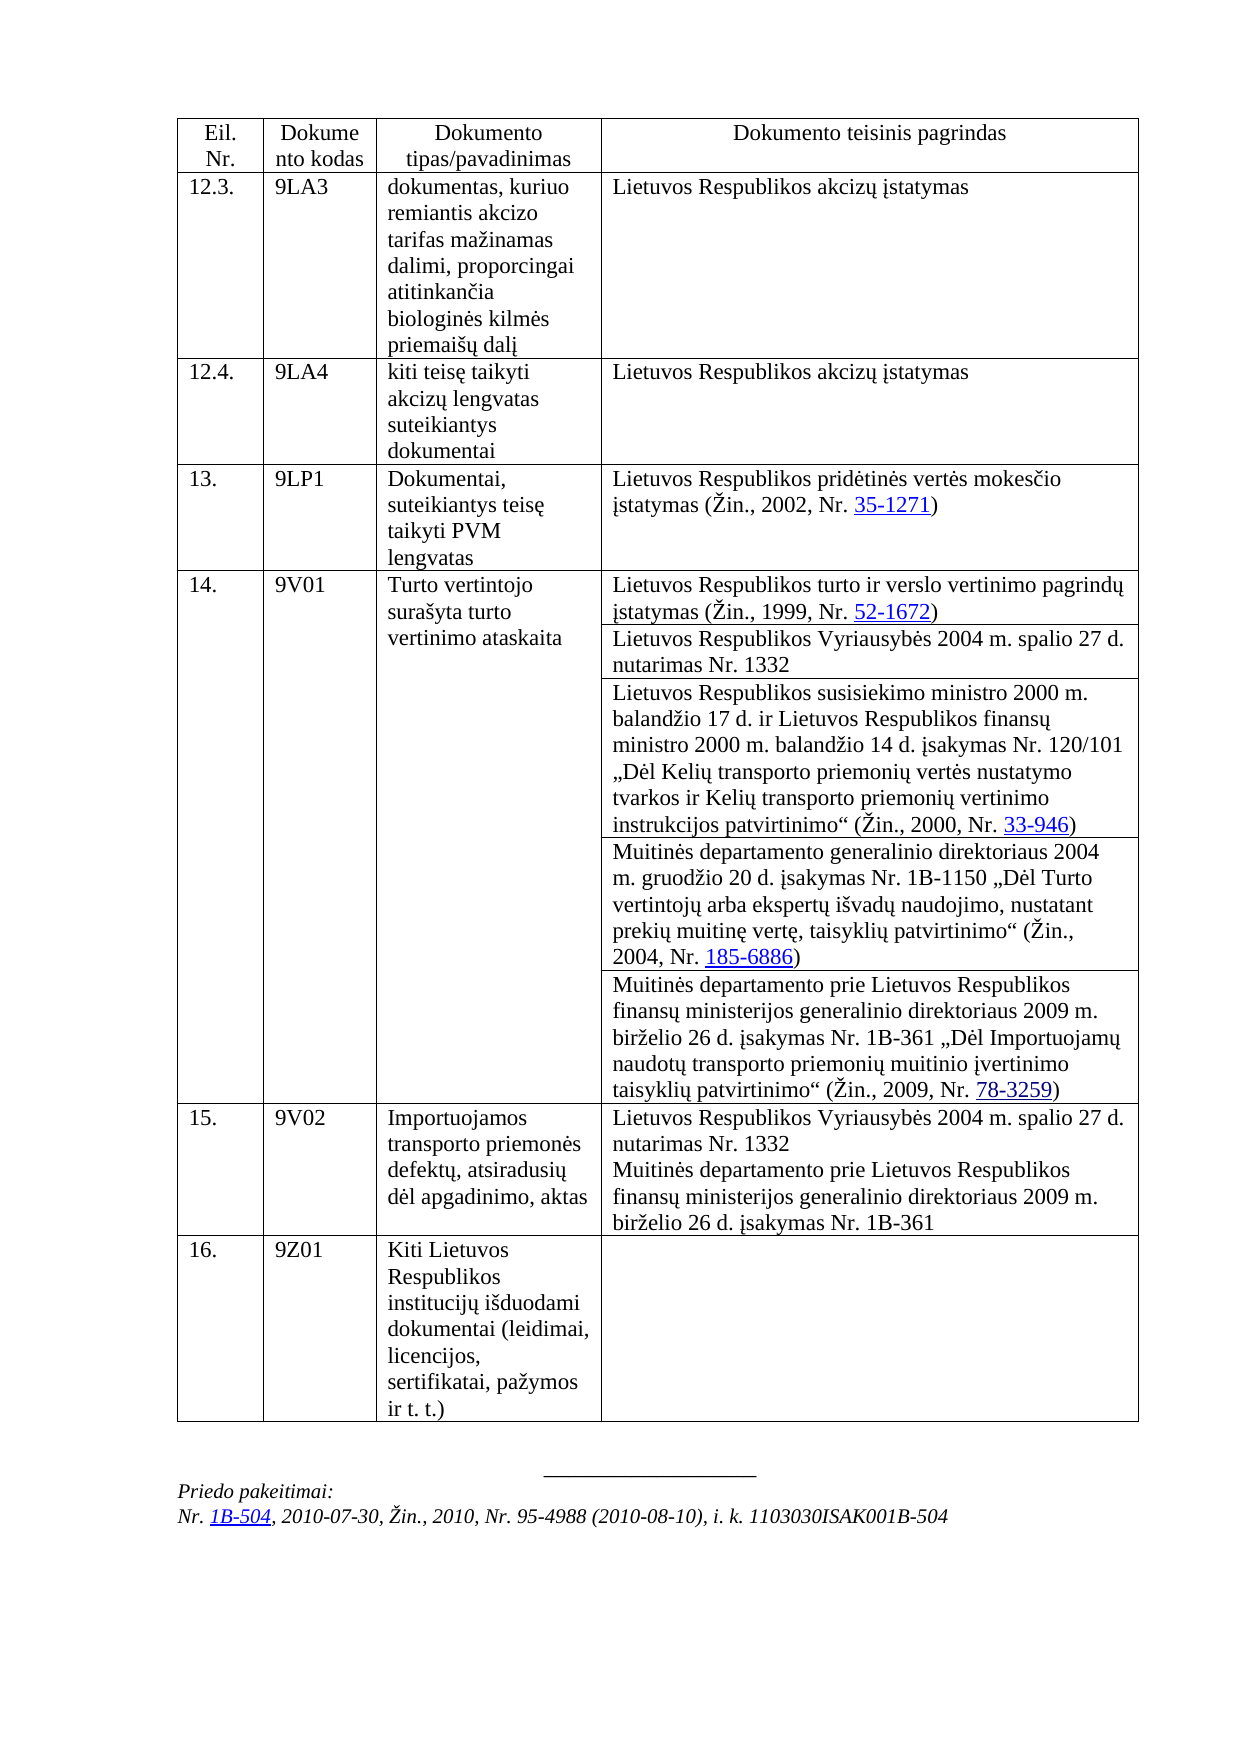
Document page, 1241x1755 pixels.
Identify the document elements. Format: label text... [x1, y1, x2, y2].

table_cell 12.4. [178, 359, 263, 464]
table_cell Lietuvos Respublikos susisiekimo ministro 2000 m. balandžio 17 d. ir Lietuvos Respublikos finansų ministro 2000 m. balandžio 14 d. įsakymas Nr. 120/101 „Dėl Kelių transporto priemonių vertės nustatymo tvarkos ir Kelių transporto priemonių vertinimo instrukcijos patvirtinimo“ (Žin., 2000, Nr. 33-946) [602, 679, 1138, 837]
table_cell 14. [178, 571, 263, 1103]
table_cell 16. [178, 1236, 263, 1421]
table_cell dokumentas, kuriuo remiantis akcizo tarifas mažinamas dalimi, proporcingai atitinkančia biologinės kilmės priemaišų dalį [377, 173, 601, 357]
table_cell Kiti Lietuvos Respublikos institucijų išduodami dokumentai (leidimai, licencijos, sertifikatai, pažymos ir t. t.) [377, 1236, 601, 1421]
table_cell 12.3. [178, 173, 263, 357]
table_cell Dokumentai, suteikiantys teisę taikyti PVM lengvatas [377, 465, 601, 570]
text _________________ [177, 1451, 1122, 1479]
table_cell 13. [178, 465, 263, 570]
table_cell 9LA4 [264, 359, 376, 464]
table_header Eil. Nr. [178, 119, 263, 172]
table_cell Importuojamos transporto priemonės defektų, atsiradusių dėl apgadinimo, aktas [377, 1104, 601, 1235]
table_cell kiti teisę taikyti akcizų lengvatas suteikiantys dokumentai [377, 359, 601, 464]
table_cell 9Z01 [264, 1236, 376, 1421]
table_cell 9V01 [264, 571, 376, 1103]
text Nr. 1B-504, 2010-07-30, Žin., 2010, Nr. 95-4988 (2010-08-10), i. k. 1103030ISAK001B-504 [177, 1503, 1122, 1528]
table_cell Lietuvos Respublikos Vyriausybės 2004 m. spalio 27 d. nutarimas Nr. 1332 Muitinės departamento prie Lietuvos Respublikos finansų ministerijos generalinio direktoriaus 2009 m. birželio 26 d. įsakymas Nr. 1B-361 [602, 1104, 1138, 1235]
table_cell Turto vertintojo surašyta turto vertinimo ataskaita [377, 571, 601, 1103]
table_cell 9V02 [264, 1104, 376, 1235]
table_cell Muitinės departamento generalinio direktoriaus 2004 m. gruodžio 20 d. įsakymas Nr. 1B-1150 „Dėl Turto vertintojų arba ekspertų išvadų naudojimo, nustatant prekių muitinę vertę, taisyklių patvirtinimo“ (Žin., 2004, Nr. 185-6886) [602, 838, 1138, 970]
table_cell Lietuvos Respublikos akcizų įstatymas [602, 359, 1138, 464]
table_cell Lietuvos Respublikos Vyriausybės 2004 m. spalio 27 d. nutarimas Nr. 1332 [602, 625, 1138, 678]
table_cell 9LP1 [264, 465, 376, 570]
text Priedo pakeitimai: [177, 1479, 1122, 1503]
table_cell Lietuvos Respublikos turto ir verslo vertinimo pagrindų įstatymas (Žin., 1999, Nr. 52-1672) [602, 571, 1138, 624]
table_header Dokumento kodas [264, 119, 376, 172]
table_cell Lietuvos Respublikos pridėtinės vertės mokesčio įstatymas (Žin., 2002, Nr. 35-1271) [602, 465, 1138, 570]
table_header Dokumento teisinis pagrindas [602, 119, 1138, 172]
table_cell 15. [178, 1104, 263, 1235]
table_cell Muitinės departamento prie Lietuvos Respublikos finansų ministerijos generalinio direktoriaus 2009 m. birželio 26 d. įsakymas Nr. 1B-361 „Dėl Importuojamų naudotų transporto priemonių muitinio įvertinimo taisyklių patvirtinimo“ (Žin., 2009, Nr. 78-3259) [602, 971, 1138, 1103]
table_cell Lietuvos Respublikos akcizų įstatymas [602, 173, 1138, 357]
table_cell 9LA3 [264, 173, 376, 357]
table_header Dokumento tipas/pavadinimas [377, 119, 601, 172]
table_cell [602, 1236, 1138, 1421]
